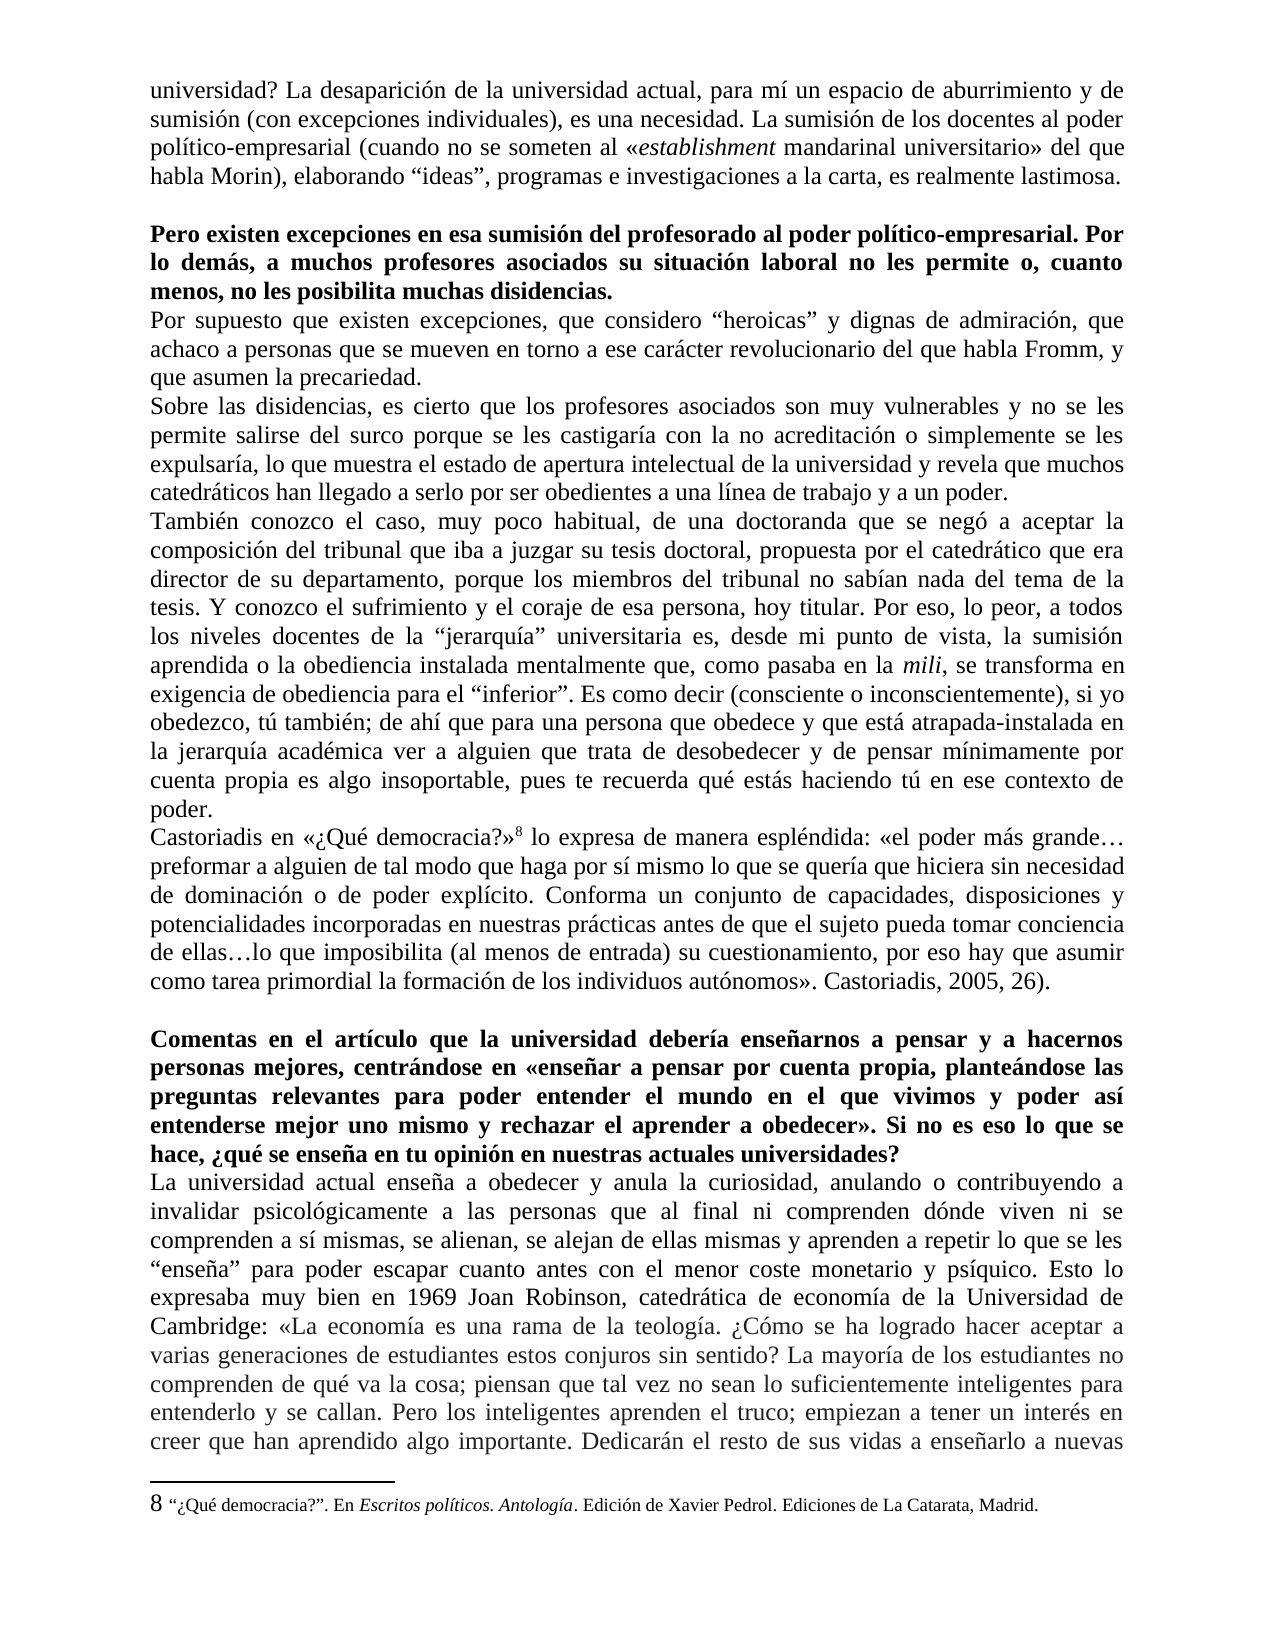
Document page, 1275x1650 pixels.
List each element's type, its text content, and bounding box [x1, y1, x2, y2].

text También conozco el caso, muy poco habitual, de una doctoranda que se negó a aceptar la composición del tribunal que iba a juzgar su tesis doctoral, propuesta por el catedrático que era director de su departamento, porque los miembros del tribunal no sabían nada del tema de la tesis. Y conozco el sufrimiento y el coraje de esa persona, hoy titular. Por eso, lo peor, a todos los niveles docentes de la “jerarquía” universitaria es, desde mi punto de vista, la sumisión aprendida o la obediencia instalada mentalmente que, como pasaba en la mili, se transforma en exigencia de obediencia para el “inferior”. Es como decir (consciente o inconscientemente), si yo obedezco, tú también; de ahí que para una persona que obedece y que está atrapada-instalada en la jerarquía académica ver a alguien que trata de desobedecer y de pensar mínimamente por cuenta propia es algo insoportable, pues te recuerda qué estás haciendo tú en ese contexto de poder. [150, 506, 1125, 822]
text La universidad actual enseña a obedecer y anula la curiosidad, anulando o contribuyendo a invalidar psicológicamente a las personas que al final ni comprenden dónde viven ni se comprenden a sí mismas, se alienan, se alejan de ellas mismas y aprenden a repetir lo que se les “enseña” para poder escapar cuanto antes con el menor coste monetario y psíquico. Esto lo expresaba muy bien en 1969 Joan Robinson, catedrática de economía de la Universidad de Cambridge: «La economía es una rama de la teología. ¿Cómo se ha logrado hacer aceptar a varias generaciones de estudiantes estos conjuros sin sentido? La mayoría de los estudiantes no comprenden de qué va la cosa; piensan que tal vez no sean lo suficientemente inteligentes para entenderlo y se callan. Pero los inteligentes aprenden el truco; empiezan a tener un interés en creer que han aprendido algo importante. Dedicarán el resto de sus vidas a enseñarlo a nuevas [150, 1167, 1125, 1455]
text Castoriadis en «¿Qué democracia?» lo expresa de manera espléndida: «el poder más grande… preformar a alguien de tal modo que haga por sí mismo lo que se quería que hiciera sin necesidad de dominación o de poder explícito. Conforma un conjunto de capacidades, disposiciones y potencialidades incorporadas en nuestras prácticas antes de que el sujeto pueda tomar conciencia de ellas…lo que imposibilita (al menos de entrada) su cuestionamiento, por eso hay que asumir como tarea primordial la formación de los individuos autónomos». Castoriadis, 2005, 26). [150, 822, 1125, 995]
text Por supuesto que existen excepciones, que considero “heroicas” y dignas de admiración, que achaco a personas que se mueven en torno a ese carácter revolucionario del que habla Fromm, y que asumen la precariedad. [150, 305, 1125, 391]
text Sobre las disidencias, es cierto que los profesores asociados son muy vulnerables y no se les permite salirse del surco porque se les castigaría con la no acreditación o simplemente se les expulsaría, lo que muestra el estado de apertura intelectual de la universidad y revela que muchos catedráticos han llegado a serlo por ser obedientes a una línea de trabajo y a un poder. [150, 391, 1125, 506]
text universidad? La desaparición de la universidad actual, para mí un espacio de aburrimiento y de sumisión (con excepciones individuales), es una necesidad. La sumisión de los docentes al poder político-empresarial (cuando no se someten al «establishment mandarinal universitario» del que habla Morin), elaborando “ideas”, programas e investigaciones a la carta, es realmente lastimosa. [150, 75, 1125, 190]
text Comentas en el artículo que la universidad debería enseñarnos a pensar y a hacernos personas mejores, centrándose en «enseñar a pensar por cuenta propia, planteándose las preguntas relevantes para poder entender el mundo en el que vivimos y poder así entenderse mejor uno mismo y rechazar el aprender a obedecer». Si no es eso lo que se hace, ¿qué se enseña en tu opinión en nuestras actuales universidades? [150, 1024, 1125, 1167]
text Pero existen excepciones en esa sumisión del profesorado al poder político-empresarial. Por lo demás, a muchos profesores asociados su situación laboral no les permite o, cuanto menos, no les posibilita muchas disidencias. [150, 219, 1125, 305]
text “¿Qué democracia?”. En Escritos políticos. Antología. Edición de Xavier Pedrol. Ediciones de La Catarata, Madrid. [150, 1488, 1125, 1517]
